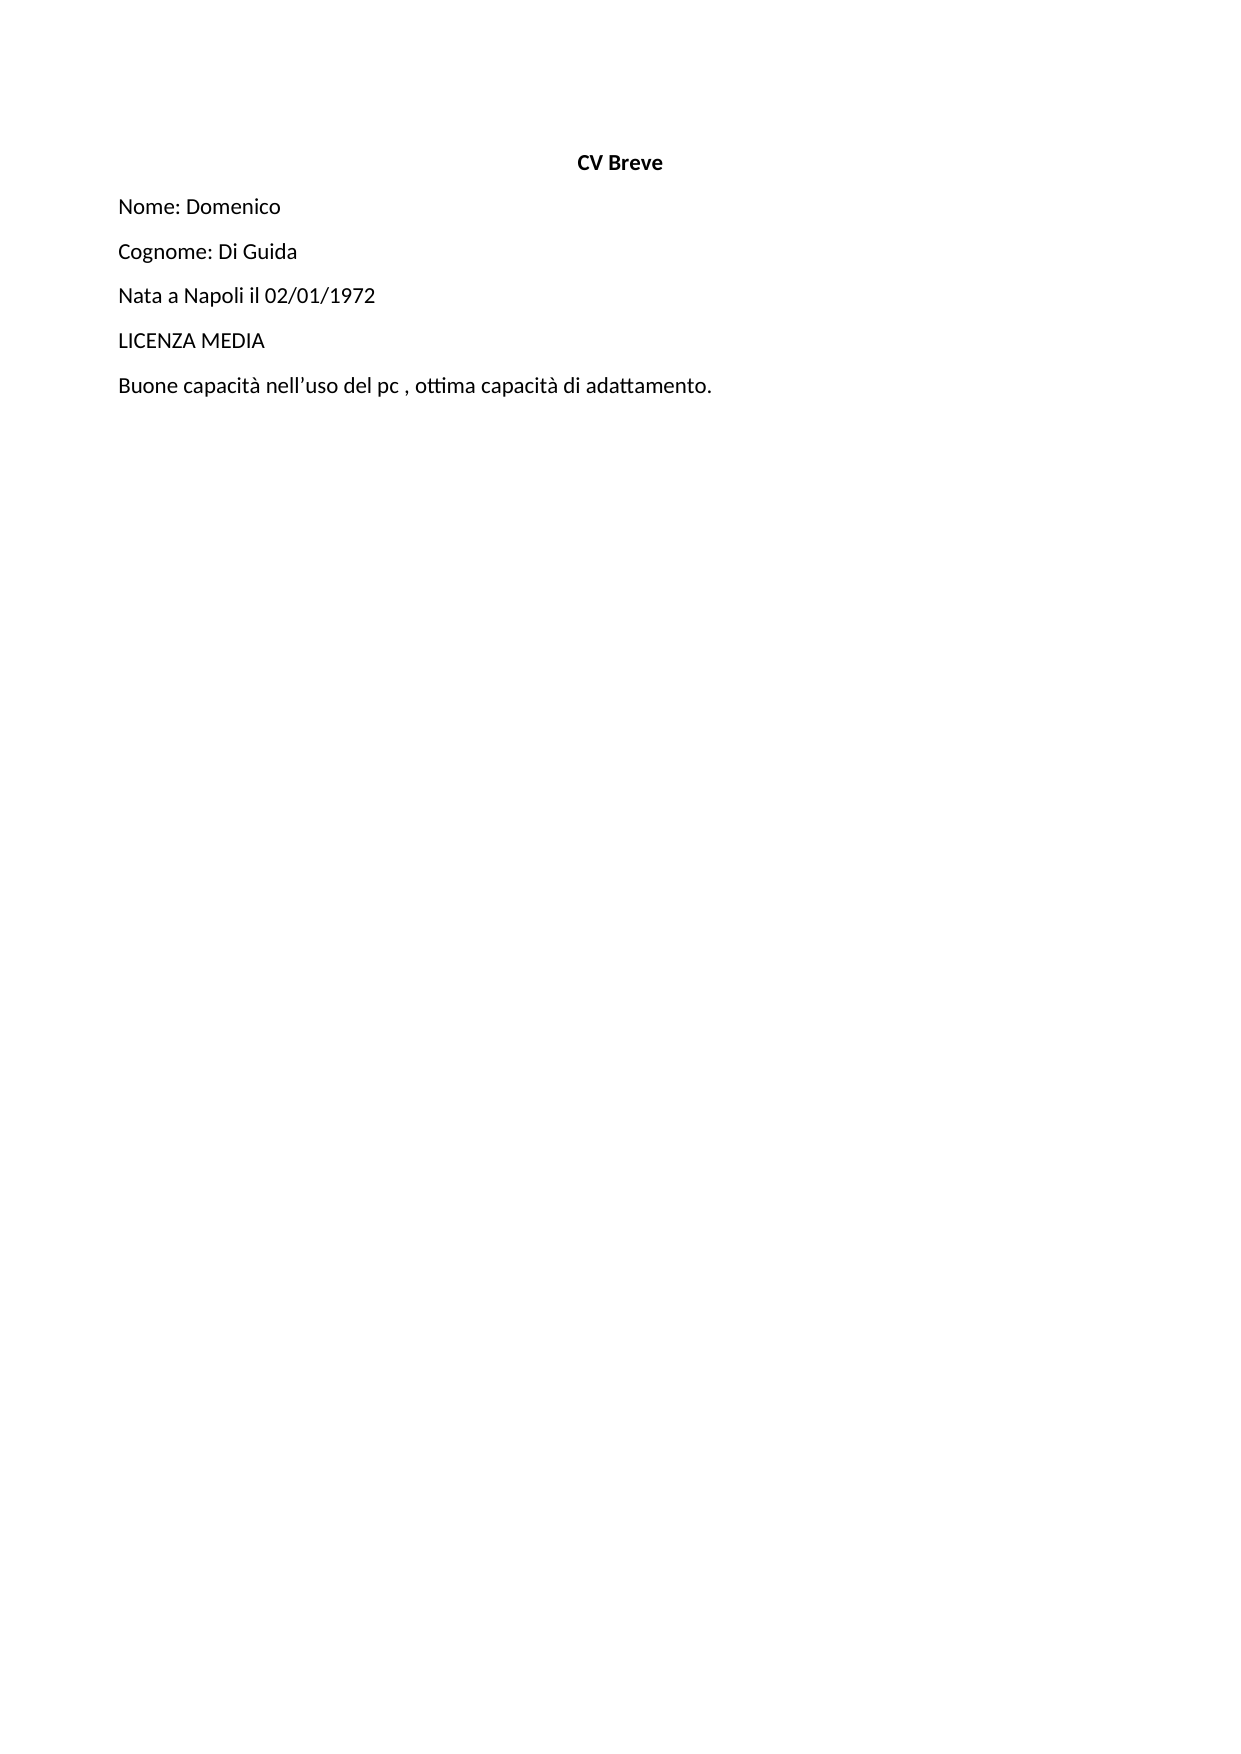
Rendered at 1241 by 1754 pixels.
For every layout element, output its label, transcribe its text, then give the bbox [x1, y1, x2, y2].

text LICENZA MEDIA [118, 326, 1122, 354]
text Buone capacità nell’uso del pc , ottima capacità di adattamento. [118, 371, 1122, 399]
text Cognome: Di Guida [118, 237, 1122, 265]
text Nata a Napoli il 02/01/1972 [118, 282, 1122, 310]
text CV Breve [118, 148, 1122, 176]
text Nome: Domenico [118, 192, 1122, 220]
